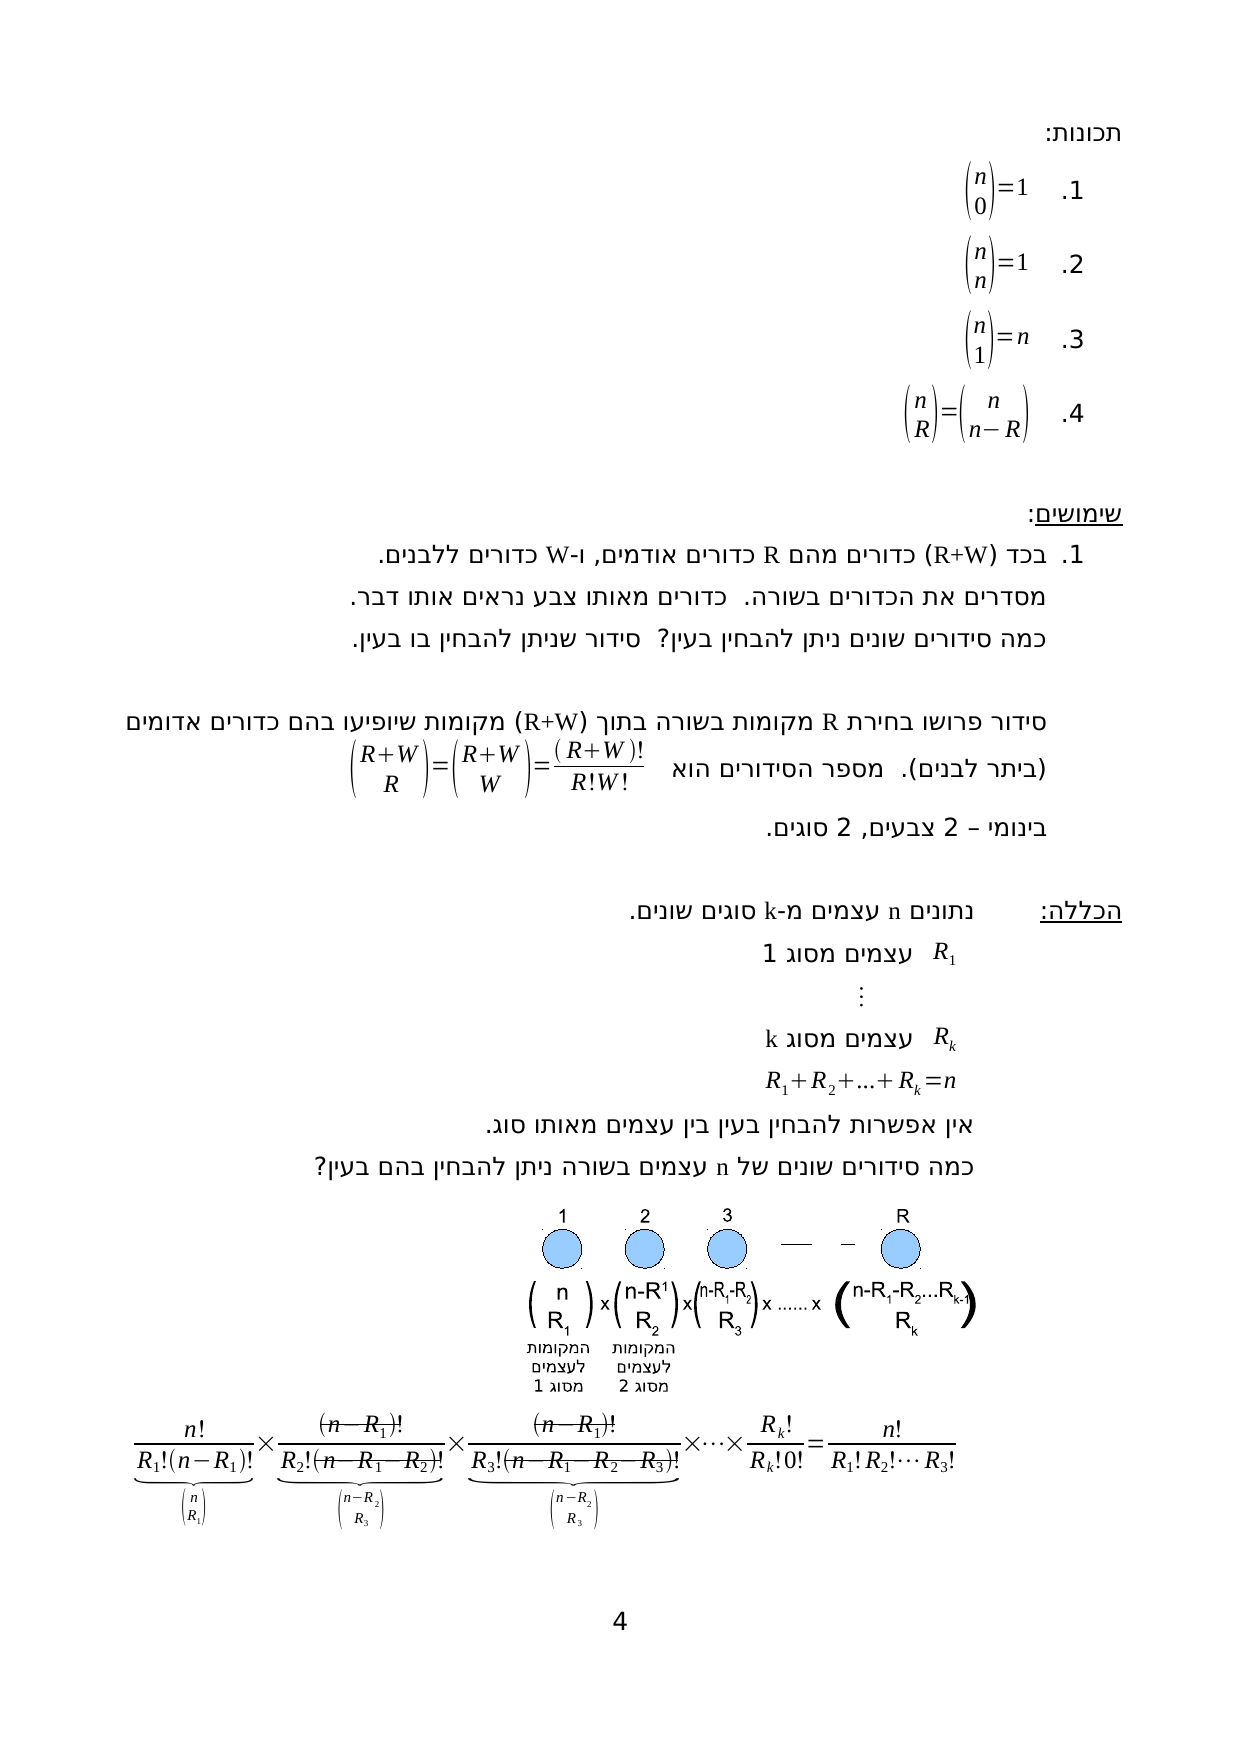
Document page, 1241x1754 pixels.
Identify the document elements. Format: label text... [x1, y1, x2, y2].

list סידור פרושו בחירת R מקומות בשורה בתוך (R+W) מקומות שיופיעו בהם כדורים אדומים (ביתר לבנים). מספר הסידורים הוא [118, 707, 1084, 801]
text עצמים מסוג k [118, 1023, 974, 1054]
list כמה סידורים שונים ניתן להבחין בעין? סידור שניתן להבחין בו בעין. [118, 624, 1084, 653]
list מסדרים את הכדורים בשורה. כדורים מאותו צבע נראים אותו דבר. [118, 582, 1084, 612]
text הכללה: נתונים n עצמים מ-k סוגים שונים. [118, 896, 1122, 925]
text אין אפשרות להבחין בעין בין עצמים מאותו סוג. [118, 1111, 974, 1140]
text עצמים מסוג 1 [118, 938, 974, 969]
list בכד (R+W) כדורים מהם R כדורים אודמים, ו-W כדורים ללבנים. [118, 541, 1084, 570]
text כמה סידורים שונים של n עצמים בשורה ניתן להבחין בהם בעין? [118, 1152, 974, 1182]
text תכונות: [118, 118, 1122, 147]
list בינומי – 2 צבעים, 2 סוגים. [118, 813, 1084, 842]
text שימושים: [118, 499, 1122, 528]
